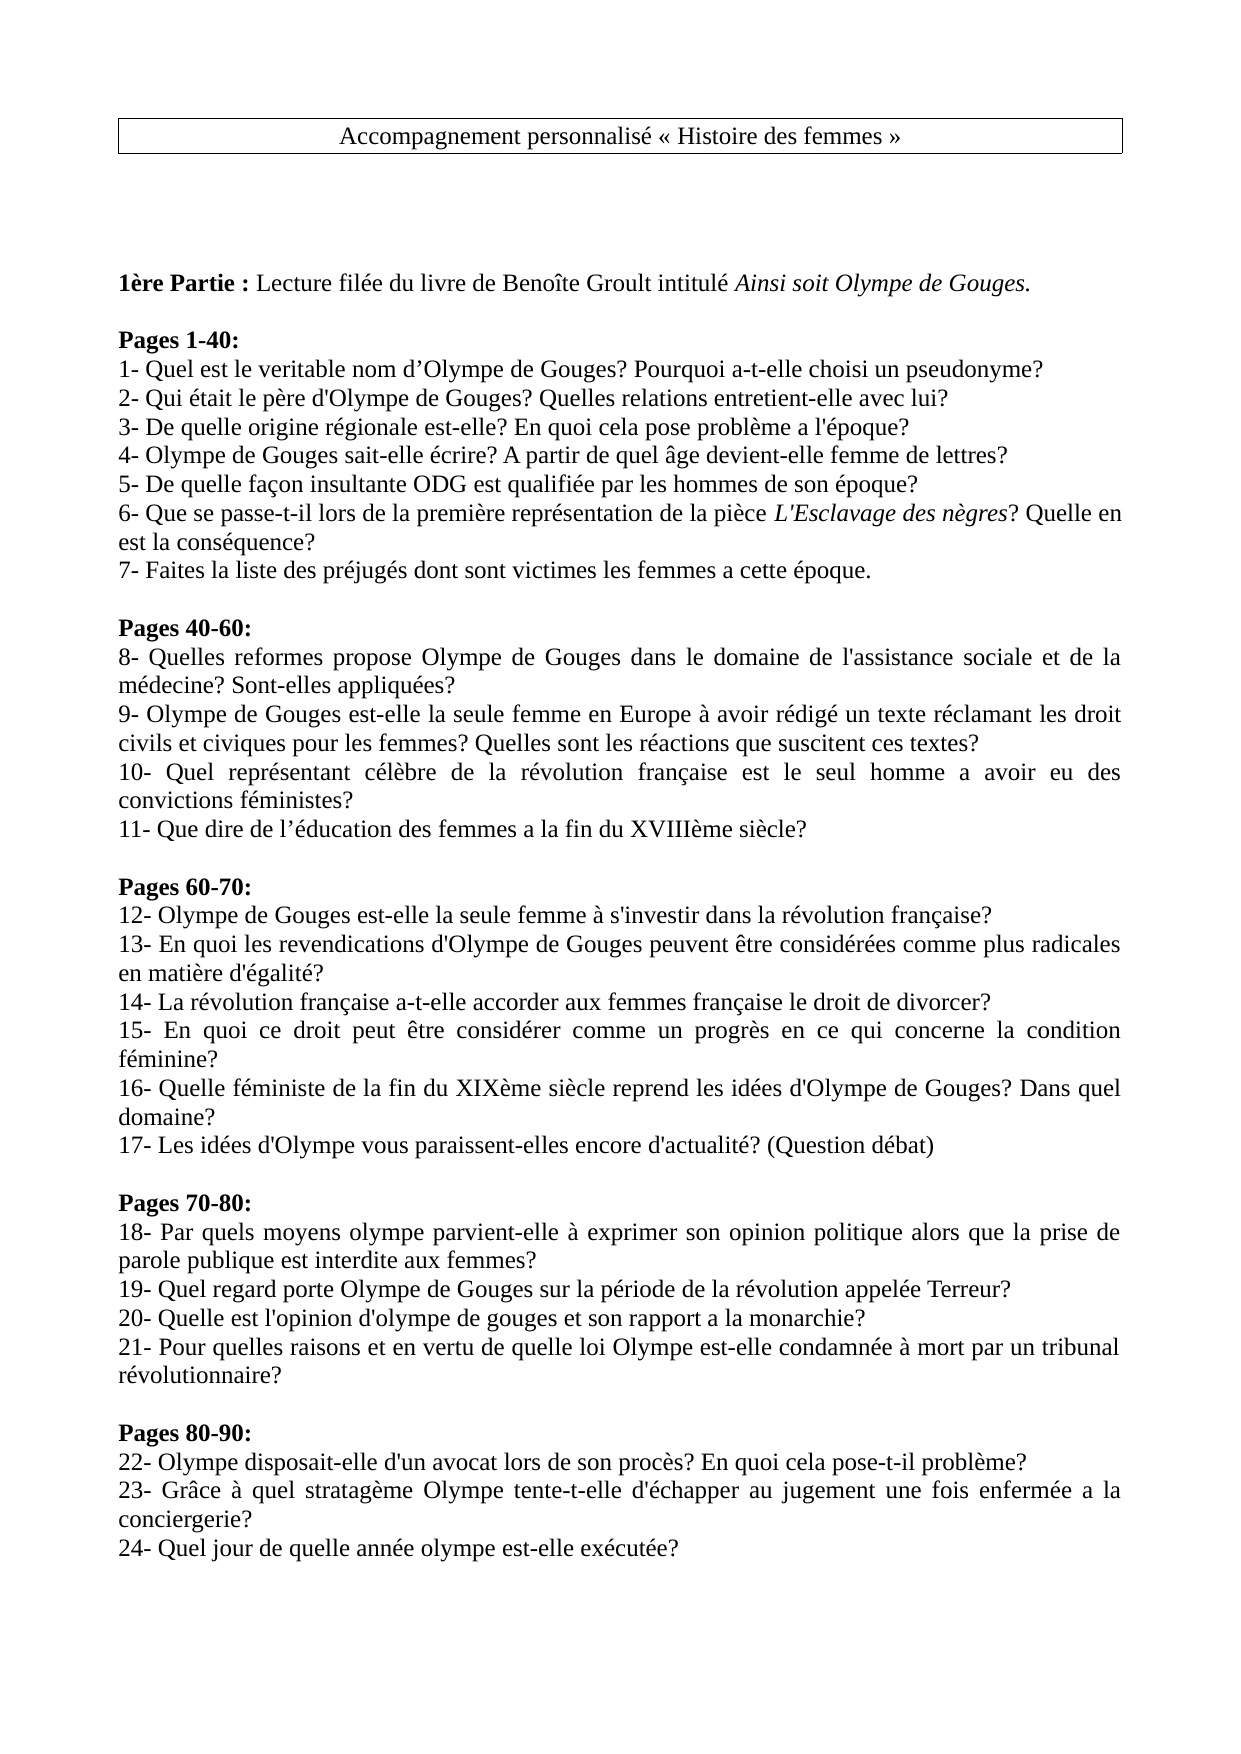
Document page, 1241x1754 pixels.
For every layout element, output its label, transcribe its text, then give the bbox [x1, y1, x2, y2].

text 13- En quoi les revendications d'Olympe de Gouges peuvent être considérées comme plus radicales en matière d'égalité? [118, 929, 1122, 987]
text 21- Pour quelles raisons et en vertu de quelle loi Olympe est-elle condamnée à mort par un tribunal révolutionnaire? [118, 1332, 1122, 1389]
text 9- Olympe de Gouges est-elle la seule femme en Europe à avoir rédigé un texte réclamant les droit civils et civiques pour les femmes? Quelles sont les réactions que suscitent ces textes? [118, 699, 1122, 757]
text 3- De quelle origine régionale est-elle? En quoi cela pose problème a l'époque? [118, 412, 1122, 440]
text 1- Quel est le veritable nom d’Olympe de Gouges? Pourquoi a-t-elle choisi un pseudonyme? [118, 354, 1122, 383]
text 10- Quel représentant célèbre de la révolution française est le seul homme a avoir eu des convictions féministes? [118, 757, 1122, 814]
text 5- De quelle façon insultante ODG est qualifiée par les hommes de son époque? [118, 469, 1122, 498]
text 14- La révolution française a-t-elle accorder aux femmes française le droit de divorcer? [118, 987, 1122, 1015]
text 23- Grâce à quel stratagème Olympe tente-t-elle d'échapper au jugement une fois enfermée a la conciergerie? [118, 1475, 1122, 1533]
text 18- Par quels moyens olympe parvient-elle à exprimer son opinion politique alors que la prise de parole publique est interdite aux femmes? [118, 1217, 1122, 1274]
text 8- Quelles reformes propose Olympe de Gouges dans le domaine de l'assistance sociale et de la médecine? Sont-elles appliquées? [118, 642, 1122, 699]
text Pages 1-40: [118, 325, 1122, 354]
text 22- Olympe disposait-elle d'un avocat lors de son procès? En quoi cela pose-t-il problème? [118, 1447, 1122, 1475]
text 11- Que dire de l’éducation des femmes a la fin du XVIIIème siècle? [118, 814, 1122, 843]
text Pages 70-80: [118, 1188, 1122, 1217]
text Pages 40-60: [118, 613, 1122, 642]
text Accompagnement personnalisé « Histoire des femmes » [119, 119, 1122, 153]
text 2- Qui était le père d'Olympe de Gouges? Quelles relations entretient-elle avec lui? [118, 383, 1122, 412]
text 16- Quelle féministe de la fin du XIXème siècle reprend les idées d'Olympe de Gouges? Dans quel domaine? [118, 1073, 1122, 1130]
text 24- Quel jour de quelle année olympe est-elle exécutée? [118, 1533, 1122, 1562]
text 4- Olympe de Gouges sait-elle écrire? A partir de quel âge devient-elle femme de lettres? [118, 440, 1122, 469]
text 12- Olympe de Gouges est-elle la seule femme à s'investir dans la révolution française? [118, 900, 1122, 929]
text 19- Quel regard porte Olympe de Gouges sur la période de la révolution appelée Terreur? [118, 1274, 1122, 1303]
text 1ère Partie : Lecture filée du livre de Benoîte Groult intitulé Ainsi soit Olympe de Gouges. [118, 268, 1122, 297]
text 6- Que se passe-t-il lors de la première représentation de la pièce L'Esclavage des nègres? Quelle en est la conséquence? [118, 498, 1122, 555]
text 17- Les idées d'Olympe vous paraissent-elles encore d'actualité? (Question débat) [118, 1130, 1122, 1159]
text 15- En quoi ce droit peut être considérer comme un progrès en ce qui concerne la condition féminine? [118, 1015, 1122, 1073]
text Pages 60-70: [118, 872, 1122, 900]
text 20- Quelle est l'opinion d'olympe de gouges et son rapport a la monarchie? [118, 1303, 1122, 1332]
text 7- Faites la liste des préjugés dont sont victimes les femmes a cette époque. [118, 555, 1122, 584]
text Pages 80-90: [118, 1418, 1122, 1447]
